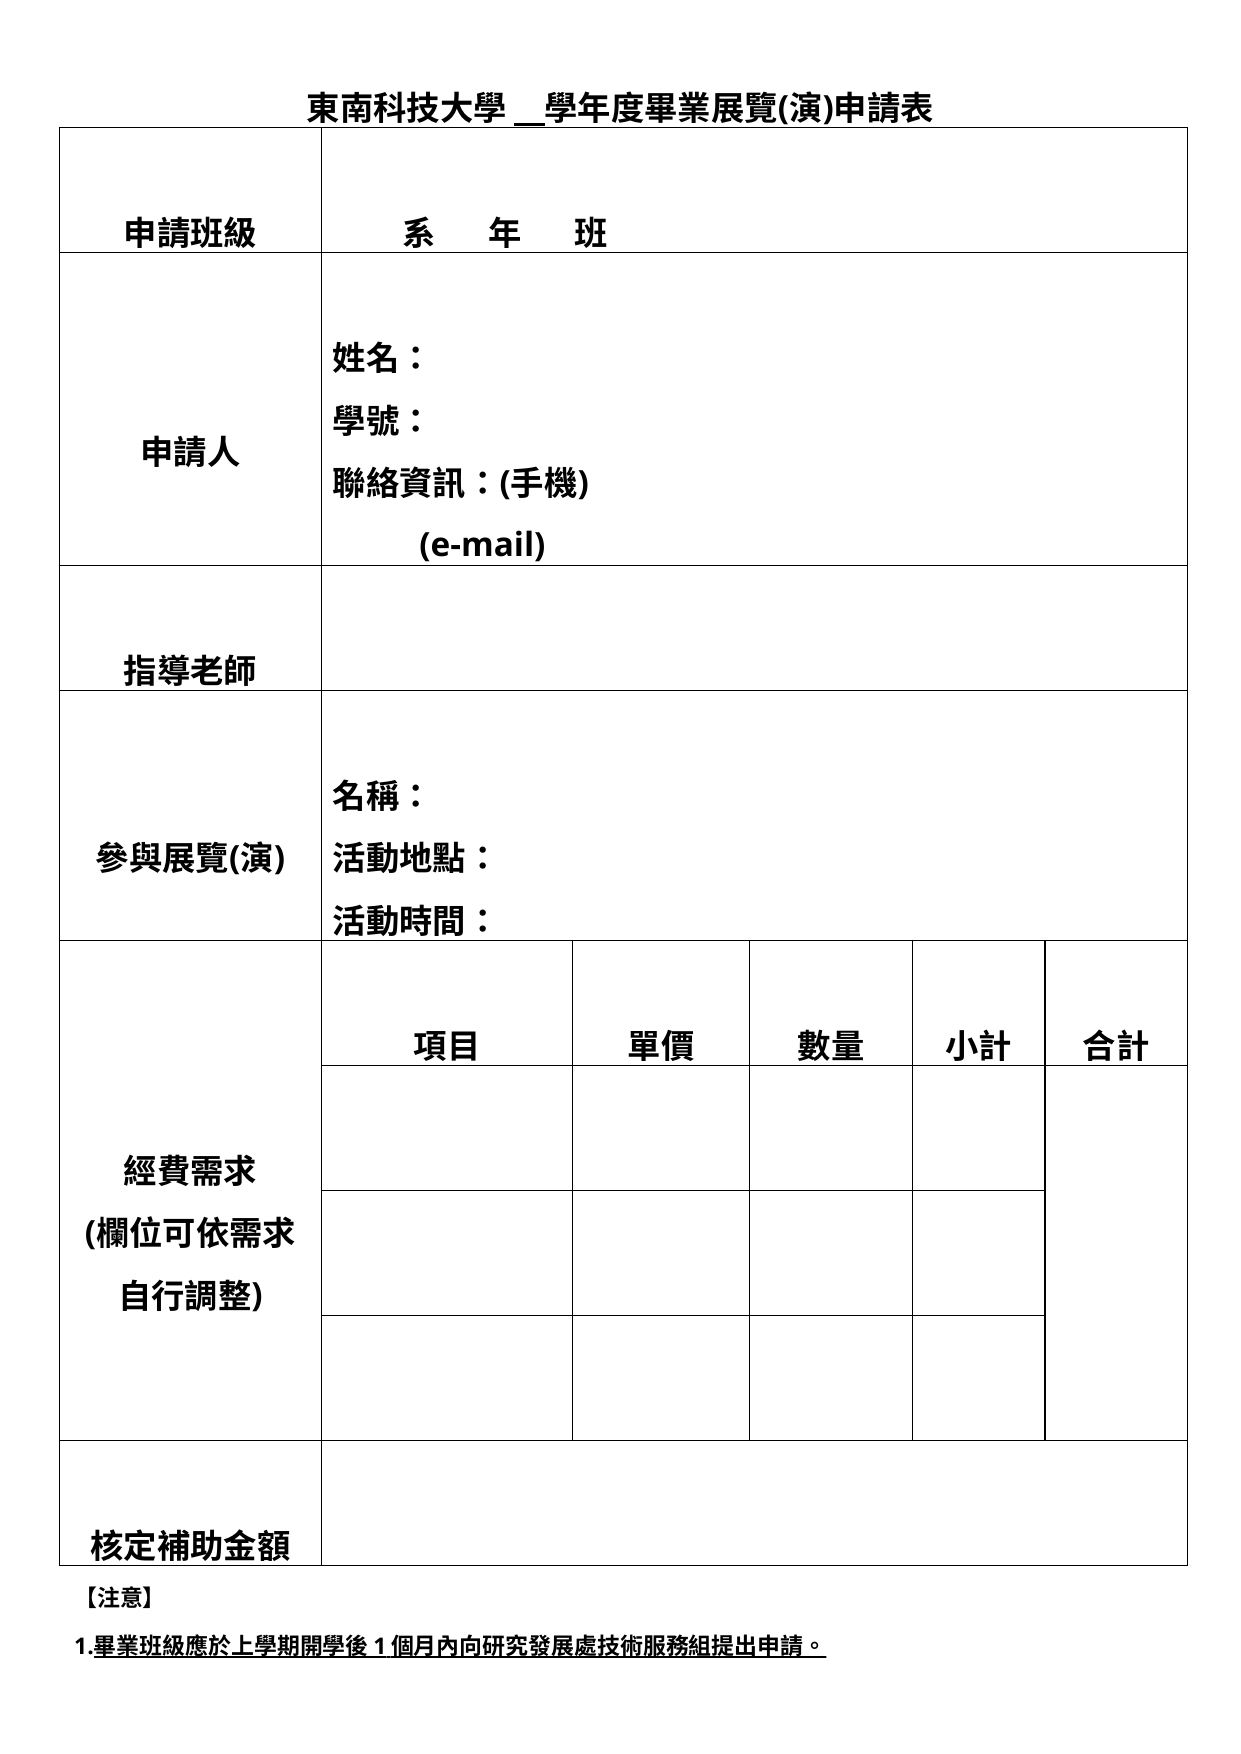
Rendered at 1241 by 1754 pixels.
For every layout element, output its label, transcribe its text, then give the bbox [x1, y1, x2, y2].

table_cell [573, 1066, 749, 1189]
table_cell 申請人 [60, 253, 321, 564]
text 東南科技大學 學年度畢業展覽(演)申請表 [59, 64, 1181, 127]
table_cell 項目 [322, 941, 572, 1064]
table_cell 指導老師 [60, 566, 321, 689]
table_cell [913, 1191, 1044, 1314]
table_cell 小計 [913, 941, 1044, 1064]
table_cell 合計 [1046, 941, 1187, 1064]
table_cell [913, 1316, 1044, 1439]
table_cell [750, 1066, 912, 1189]
table_cell [322, 566, 1187, 689]
table_cell 核定補助金額 [60, 1441, 321, 1564]
text 【注意】 [74, 1566, 1172, 1613]
table_cell [322, 1316, 572, 1439]
table_cell [322, 1191, 572, 1314]
table_header 申請班級 [60, 128, 321, 252]
table_cell [322, 1066, 572, 1189]
table_cell [750, 1191, 912, 1314]
table_cell [322, 1441, 1187, 1564]
table_cell 姓名： 學號： 聯絡資訊：(手機) (e-mail) [322, 253, 1187, 564]
table_header 系 年 班 [322, 128, 1187, 252]
table_cell [573, 1191, 749, 1314]
table_cell [913, 1066, 1044, 1189]
table_cell 數量 [750, 941, 912, 1064]
text 1.畢業班級應於上學期開學後1個月內向研究發展處技術服務組提出申請。 [74, 1613, 1172, 1661]
table_cell [573, 1316, 749, 1439]
table_cell 參與展覽(演) [60, 691, 321, 939]
table_cell [750, 1316, 912, 1439]
table_cell 經費需求 (欄位可依需求 自行調整) [60, 941, 321, 1439]
table_cell [1046, 1066, 1187, 1439]
table_cell 單價 [573, 941, 749, 1064]
table_cell 名稱： 活動地點： 活動時間： [322, 691, 1187, 939]
